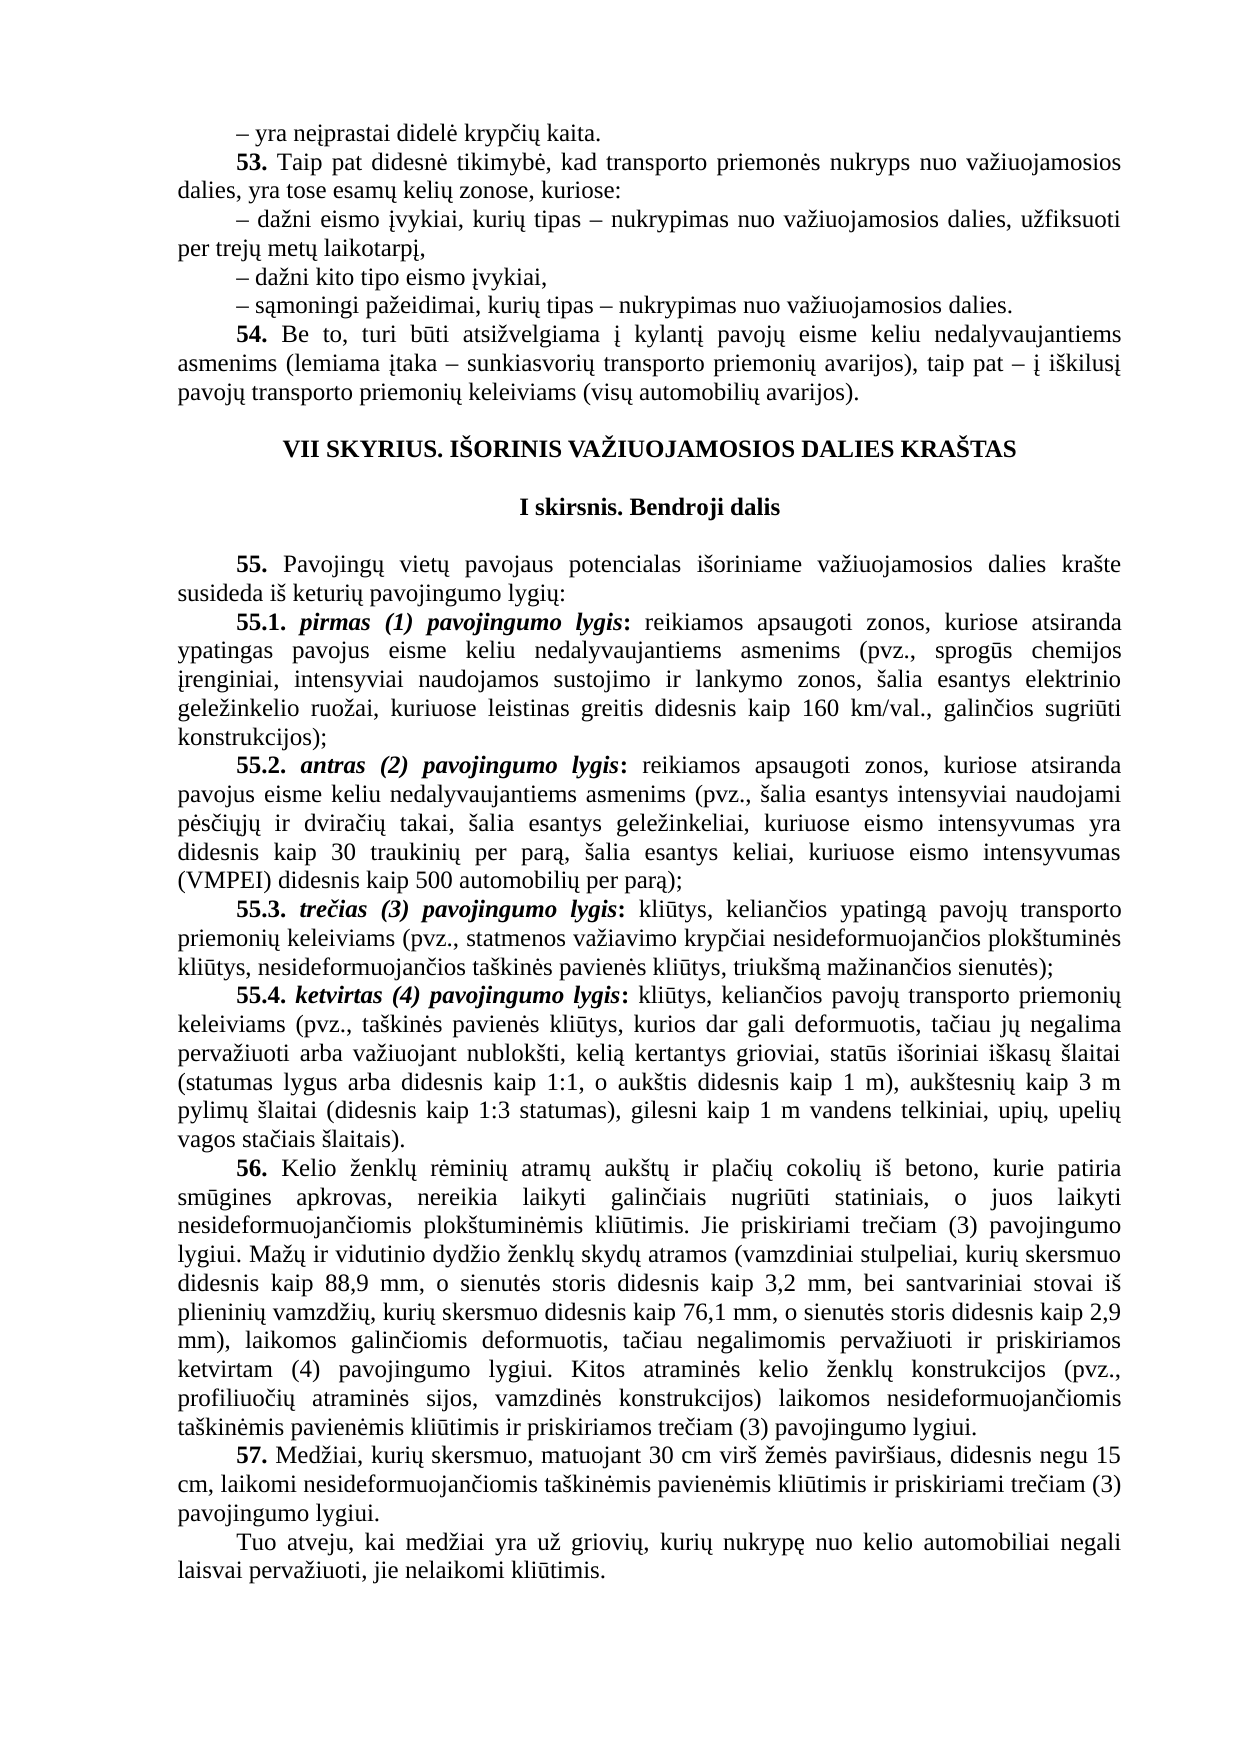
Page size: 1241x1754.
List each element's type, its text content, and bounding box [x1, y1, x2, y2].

text 56. Kelio ženklų rėminių atramų aukštų ir plačių cokolių iš betono, kurie patiria smūgines apkrovas, nereikia laikyti galinčiais nugriūti statiniais, o juos laikyti nesideformuojančiomis plokštuminėmis kliūtimis. Jie priskiriami trečiam (3) pavojingumo lygiui. Mažų ir vidutinio dydžio ženklų skydų atramos (vamzdiniai stulpeliai, kurių skersmuo didesnis kaip 88,9 mm, o sienutės storis didesnis kaip 3,2 mm, bei santvariniai stovai iš plieninių vamzdžių, kurių skersmuo didesnis kaip 76,1 mm, o sienutės storis didesnis kaip 2,9 mm), laikomos galinčiomis deformuotis, tačiau negalimomis pervažiuoti ir priskiriamos ketvirtam (4) pavojingumo lygiui. Kitos atraminės kelio ženklų konstrukcijos (pvz., profiliuočių atraminės sijos, vamzdinės konstrukcijos) laikomos nesideformuojančiomis taškinėmis pavienėmis kliūtimis ir priskiriamos trečiam (3) pavojingumo lygiui. [177, 1153, 1122, 1441]
text – sąmoningi pažeidimai, kurių tipas – nukrypimas nuo važiuojamosios dalies. [177, 291, 1122, 319]
text 57. Medžiai, kurių skersmuo, matuojant 30 cm virš žemės paviršiaus, didesnis negu 15 cm, laikomi nesideformuojančiomis taškinėmis pavienėmis kliūtimis ir priskiriami trečiam (3) pavojingumo lygiui. [177, 1441, 1122, 1527]
text – yra neįprastai didelė krypčių kaita. [177, 118, 1122, 147]
text I skirsnis. Bendroji dalis [177, 492, 1122, 521]
text Tuo atveju, kai medžiai yra už griovių, kurių nukrypę nuo kelio automobiliai negali laisvai pervažiuoti, jie nelaikomi kliūtimis. [177, 1527, 1122, 1584]
text 54. Be to, turi būti atsižvelgiama į kylantį pavojų eisme keliu nedalyvaujantiems asmenims (lemiama įtaka – sunkiasvorių transporto priemonių avarijos), taip pat – į iškilusį pavojų transporto priemonių keleiviams (visų automobilių avarijos). [177, 319, 1122, 406]
text VII SKYRIUS. Išorinis važiuojamosios dalies kraštas [177, 434, 1122, 463]
text 55.1. pirmas (1) pavojingumo lygis: reikiamos apsaugoti zonos, kuriose atsiranda ypatingas pavojus eisme keliu nedalyvaujantiems asmenims (pvz., sprogūs chemijos įrenginiai, intensyviai naudojamos sustojimo ir lankymo zonos, šalia esantys elektrinio geležinkelio ruožai, kuriuose leistinas greitis didesnis kaip 160 km/val., galinčios sugriūti konstrukcijos); [177, 607, 1122, 751]
text – dažni kito tipo eismo įvykiai, [177, 262, 1122, 291]
text – dažni eismo įvykiai, kurių tipas – nukrypimas nuo važiuojamosios dalies, užfiksuoti per trejų metų laikotarpį, [177, 204, 1122, 262]
text 55.3. trečias (3) pavojingumo lygis: kliūtys, keliančios ypatingą pavojų transporto priemonių keleiviams (pvz., statmenos važiavimo krypčiai nesideformuojančios plokštuminės kliūtys, nesideformuojančios taškinės pavienės kliūtys, triukšmą mažinančios sienutės); [177, 894, 1122, 981]
text 55.2. antras (2) pavojingumo lygis: reikiamos apsaugoti zonos, kuriose atsiranda pavojus eisme keliu nedalyvaujantiems asmenims (pvz., šalia esantys intensyviai naudojami pėsčiųjų ir dviračių takai, šalia esantys geležinkeliai, kuriuose eismo intensyvumas yra didesnis kaip 30 traukinių per parą, šalia esantys keliai, kuriuose eismo intensyvumas (VMPEI) didesnis kaip 500 automobilių per parą); [177, 751, 1122, 894]
text 55. Pavojingų vietų pavojaus potencialas išoriniame važiuojamosios dalies krašte susideda iš keturių pavojingumo lygių: [177, 549, 1122, 607]
text 55.4. ketvirtas (4) pavojingumo lygis: kliūtys, keliančios pavojų transporto priemonių keleiviams (pvz., taškinės pavienės kliūtys, kurios dar gali deformuotis, tačiau jų negalima pervažiuoti arba važiuojant nublokšti, kelią kertantys grioviai, statūs išoriniai iškasų šlaitai (statumas lygus arba didesnis kaip 1:1, o aukštis didesnis kaip 1 m), aukštesnių kaip 3 m pylimų šlaitai (didesnis kaip 1:3 statumas), gilesni kaip 1 m vandens telkiniai, upių, upelių vagos stačiais šlaitais). [177, 981, 1122, 1153]
text 53. Taip pat didesnė tikimybė, kad transporto priemonės nukryps nuo važiuojamosios dalies, yra tose esamų kelių zonose, kuriose: [177, 147, 1122, 204]
